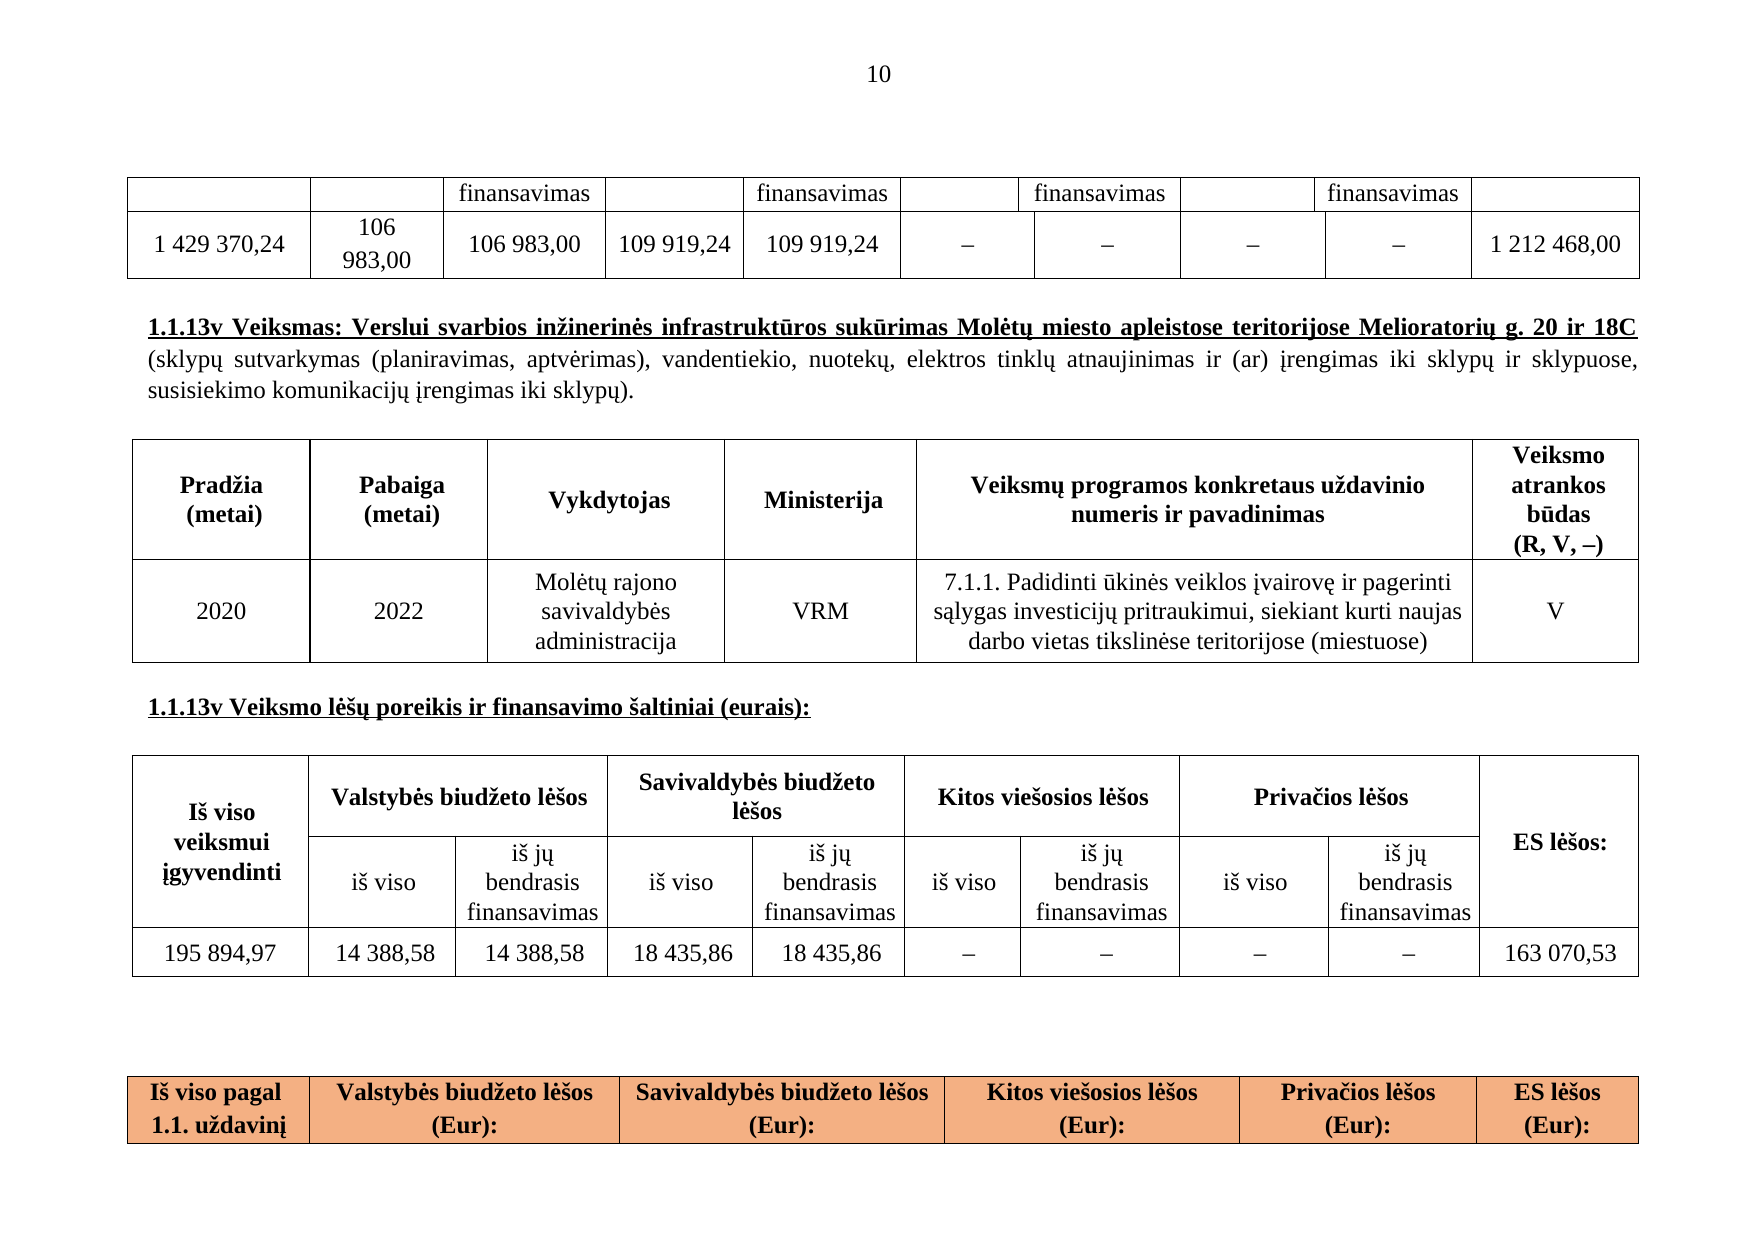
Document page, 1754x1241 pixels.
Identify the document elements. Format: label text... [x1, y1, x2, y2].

table_cell Molėtų rajono savivaldybės administracija [488, 560, 724, 662]
text 1.1.13v Veiksmo lėšų poreikis ir finansavimo šaltiniai (eurais): [133, 692, 1639, 721]
table_header ES lėšos: [1480, 756, 1638, 927]
table_cell – [1021, 928, 1179, 976]
table_header Valstybės biudžeto lėšos (Eur): [310, 1077, 619, 1143]
table_cell [1640, 211, 1650, 278]
table_header Kitos viešosios lėšos [905, 756, 1179, 836]
table_header Iš viso veiksmui įgyvendinti [133, 756, 308, 927]
table_header Valstybės biudžeto lėšos [309, 756, 607, 836]
table_cell 109 919,24 [744, 212, 900, 278]
table_cell [606, 178, 743, 211]
table_cell VRM [725, 560, 916, 662]
table_cell [128, 178, 310, 211]
table_header Veiksmų programos konkretaus uždavinio numeris ir pavadinimas [917, 440, 1472, 559]
table_cell finansavimas [1315, 178, 1471, 211]
table_cell 1 212 468,00 [1472, 212, 1639, 278]
table_cell 163 070,53 [1480, 928, 1638, 976]
table_cell – [1181, 212, 1325, 278]
table_cell – [905, 928, 1020, 976]
table_cell iš viso [608, 837, 752, 927]
table_header Savivaldybės biudžeto lėšos (Eur): [620, 1077, 944, 1143]
table_cell finansavimas [1019, 178, 1180, 211]
table_header Pradžia (metai) [133, 440, 309, 559]
table_cell iš jų bendrasis finansavimas [1329, 837, 1479, 927]
table_cell 7.1.1. Padidinti ūkinės veiklos įvairovę ir pagerinti sąlygas investicijų pritraukimui, siekiant kurti naujas darbo vietas tikslinėse teritorijose (miestuose) [917, 560, 1472, 662]
table_cell 14 388,58 [456, 928, 607, 976]
table_cell iš viso [905, 837, 1020, 927]
table_cell finansavimas [744, 178, 900, 211]
table_cell – [1329, 928, 1479, 976]
table_cell 14 388,58 [309, 928, 455, 976]
table_cell 18 435,86 [753, 928, 904, 976]
table_cell 18 435,86 [608, 928, 752, 976]
table_cell V [1473, 560, 1638, 662]
table_cell [311, 178, 443, 211]
table_cell [1472, 178, 1639, 211]
table_cell – [1035, 212, 1180, 278]
table_header Kitos viešosios lėšos (Eur): [945, 1077, 1239, 1143]
table_header Veiksmo atrankos būdas (R, V, –) [1473, 440, 1638, 559]
table_header ES lėšos (Eur): [1477, 1077, 1638, 1143]
table_cell iš viso [1180, 837, 1328, 927]
table_cell – [901, 212, 1034, 278]
table_cell iš jų bendrasis finansavimas [1021, 837, 1179, 927]
table_cell iš jų bendrasis finansavimas [456, 837, 607, 927]
table_header Savivaldybės biudžeto lėšos [608, 756, 904, 836]
table_header Iš viso pagal 1.1. uždavinį [128, 1077, 309, 1143]
table_header Ministerija [725, 440, 916, 559]
table_cell [1640, 177, 1650, 211]
table_cell 2022 [311, 560, 487, 662]
table_cell – [1180, 928, 1328, 976]
table_cell 195 894,97 [133, 928, 308, 976]
table_cell [901, 178, 1018, 211]
table_cell [1181, 178, 1314, 211]
table_cell 106 983,00 [444, 212, 605, 278]
table_cell – [1326, 212, 1471, 278]
table_cell 1 429 370,24 [128, 212, 310, 278]
table_header Vykdytojas [488, 440, 724, 559]
table_header Privačios lėšos [1180, 756, 1479, 836]
table_cell iš jų bendrasis finansavimas [753, 837, 904, 927]
table_cell iš viso [309, 837, 455, 927]
table_cell 2020 [133, 560, 309, 662]
table_cell finansavimas [444, 178, 605, 211]
table_cell 109 919,24 [606, 212, 743, 278]
table_header Privačios lėšos (Eur): [1240, 1077, 1476, 1143]
table_cell 106 983,00 [311, 212, 443, 278]
text 1.1.13v Veiksmas: Verslui svarbios inžinerinės infrastruktūros sukūrimas Molėtų miesto apleistose teritorijose Melioratorių g. 20 ir 18C (sklypų sutvarkymas (planiravimas, aptvėrimas), vandentiekio, nuotekų, elektros tinklų atnaujinimas ir (ar) įrengimas iki sklypų ir sklypuose, susisiekimo komunikacijų įrengimas iki sklypų). [148, 312, 1639, 404]
table_header Pabaiga (metai) [311, 440, 487, 559]
